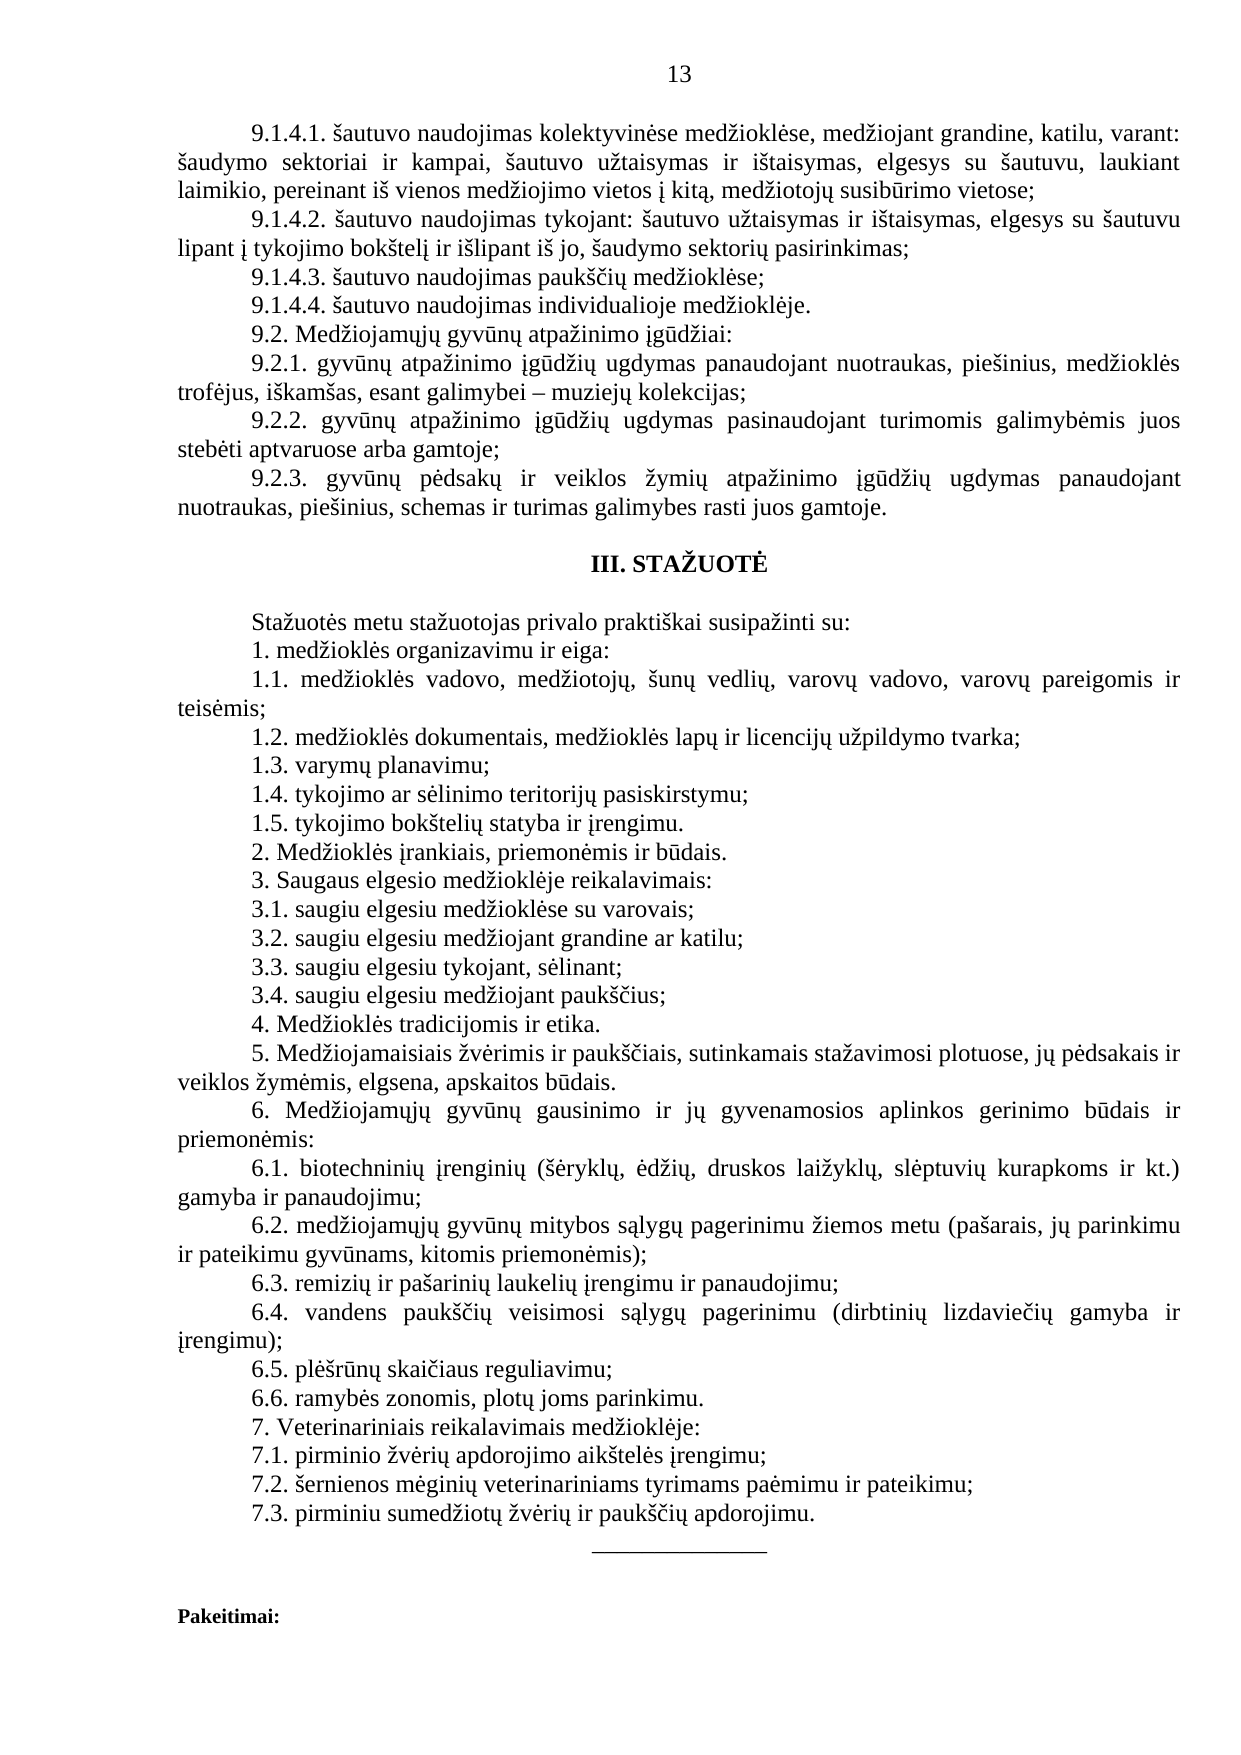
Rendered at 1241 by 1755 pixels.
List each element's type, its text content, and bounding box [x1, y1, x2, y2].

text 9.2.3. gyvūnų pėdsakų ir veiklos žymių atpažinimo įgūdžių ugdymas panaudojant nuotraukas, piešinius, schemas ir turimas galimybes rasti juos gamtoje. [177, 463, 1181, 521]
text 9.2. Medžiojamųjų gyvūnų atpažinimo įgūdžiai: [177, 319, 1181, 348]
text 3.4. saugiu elgesiu medžiojant paukščius; [177, 981, 1181, 1009]
text 9.1.4.4. šautuvo naudojimas individualioje medžioklėje. [177, 291, 1181, 319]
text 3.3. saugiu elgesiu tykojant, sėlinant; [177, 952, 1181, 981]
text 6.4. vandens paukščių veisimosi sąlygų pagerinimu (dirbtinių lizdaviečių gamyba ir įrengimu); [177, 1297, 1181, 1354]
text Stažuotės metu stažuotojas privalo praktiškai susipažinti su: [177, 607, 1181, 636]
text III. STAŽUOTĖ [177, 549, 1181, 578]
text 1.1. medžioklės vadovo, medžiotojų, šunų vedlių, varovų vadovo, varovų pareigomis ir teisėmis; [177, 664, 1181, 722]
text 3. Saugaus elgesio medžioklėje reikalavimais: [177, 866, 1181, 894]
text 6.1. biotechninių įrenginių (šėryklų, ėdžių, druskos laižyklų, slėptuvių kurapkoms ir kt.) gamyba ir panaudojimu; [177, 1153, 1181, 1211]
text 7.2. šernienos mėginių veterinariniams tyrimams paėmimu ir pateikimu; [177, 1469, 1181, 1498]
text 1.3. varymų planavimu; [177, 751, 1181, 779]
text 6.3. remizių ir pašarinių laukelių įrengimu ir panaudojimu; [177, 1268, 1181, 1297]
text 9.1.4.1. šautuvo naudojimas kolektyvinėse medžioklėse, medžiojant grandine, katilu, varant: šaudymo sektoriai ir kampai, šautuvo užtaisymas ir ištaisymas, elgesys su šautuvu, laukiant laimikio, pereinant iš vienos medžiojimo vietos į kitą, medžiotojų susibūrimo vietose; [177, 118, 1181, 204]
text 9.1.4.2. šautuvo naudojimas tykojant: šautuvo užtaisymas ir ištaisymas, elgesys su šautuvu lipant į tykojimo bokštelį ir išlipant iš jo, šaudymo sektorių pasirinkimas; [177, 204, 1181, 262]
text 6. Medžiojamųjų gyvūnų gausinimo ir jų gyvenamosios aplinkos gerinimo būdais ir priemonėmis: [177, 1096, 1181, 1153]
text 7. Veterinariniais reikalavimais medžioklėje: [177, 1412, 1181, 1441]
text 7.1. pirminio žvėrių apdorojimo aikštelės įrengimu; [177, 1441, 1181, 1469]
text 1. medžioklės organizavimu ir eiga: [177, 636, 1181, 664]
text 2. Medžioklės įrankiais, priemonėmis ir būdais. [177, 837, 1181, 866]
text 6.6. ramybės zonomis, plotų joms parinkimu. [177, 1383, 1181, 1412]
text 9.1.4.3. šautuvo naudojimas paukščių medžioklėse; [177, 262, 1181, 291]
text 1.2. medžioklės dokumentais, medžioklės lapų ir licencijų užpildymo tvarka; [177, 722, 1181, 751]
text ______________ [177, 1527, 1181, 1556]
text 6.5. plėšrūnų skaičiaus reguliavimu; [177, 1354, 1181, 1383]
text 9.2.1. gyvūnų atpažinimo įgūdžių ugdymas panaudojant nuotraukas, piešinius, medžioklės trofėjus, iškamšas, esant galimybei – muziejų kolekcijas; [177, 348, 1181, 406]
text 7.3. pirminiu sumedžiotų žvėrių ir paukščių apdorojimu. [177, 1498, 1181, 1527]
text 4. Medžioklės tradicijomis ir etika. [177, 1009, 1181, 1038]
text 9.2.2. gyvūnų atpažinimo įgūdžių ugdymas pasinaudojant turimomis galimybėmis juos stebėti aptvaruose arba gamtoje; [177, 406, 1181, 463]
text 3.2. saugiu elgesiu medžiojant grandine ar katilu; [177, 923, 1181, 952]
text 1.5. tykojimo bokštelių statyba ir įrengimu. [177, 808, 1181, 837]
text 6.2. medžiojamųjų gyvūnų mitybos sąlygų pagerinimu žiemos metu (pašarais, jų parinkimu ir pateikimu gyvūnams, kitomis priemonėmis); [177, 1211, 1181, 1268]
text 1.4. tykojimo ar sėlinimo teritorijų pasiskirstymu; [177, 779, 1181, 808]
text Pakeitimai: [177, 1604, 1181, 1628]
text 5. Medžiojamaisiais žvėrimis ir paukščiais, sutinkamais stažavimosi plotuose, jų pėdsakais ir veiklos žymėmis, elgsena, apskaitos būdais. [177, 1038, 1181, 1096]
text 3.1. saugiu elgesiu medžioklėse su varovais; [177, 894, 1181, 923]
